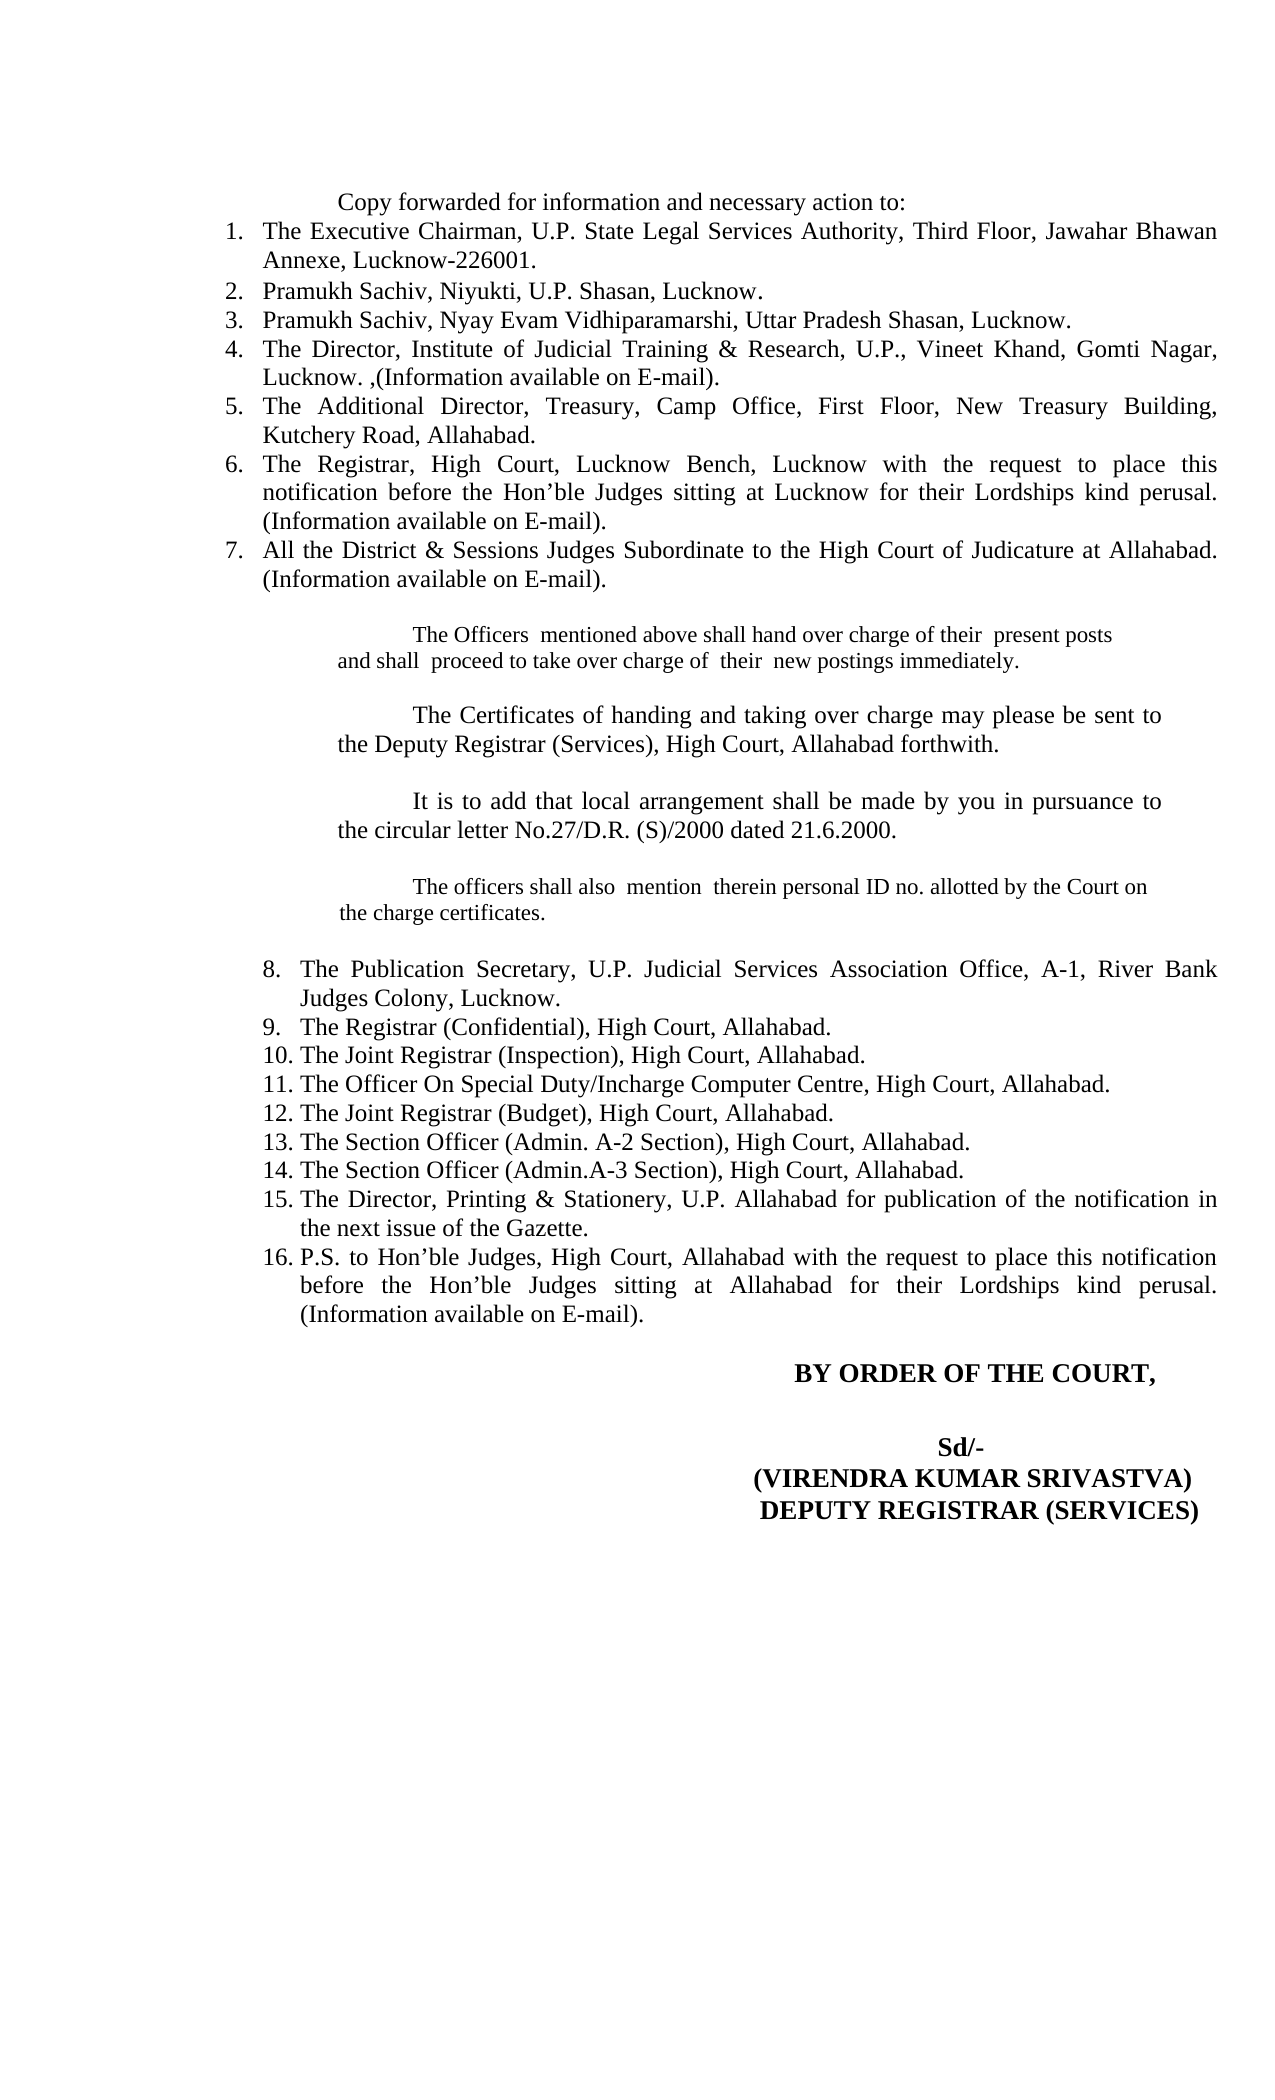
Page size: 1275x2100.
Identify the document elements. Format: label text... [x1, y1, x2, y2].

list The Director, Printing & Stationery, U.P. Allahabad for publication of the notification in the next issue of the Gazette. [262, 1184, 1219, 1242]
text It is to add that local arrangement shall be made by you in pursuance to the circular letter No.27/D.R. (S)/2000 dated 21.6.2000. [337, 786, 1162, 844]
text the charge certificates. [291, 899, 1219, 925]
text BY ORDER OF THE COURT, [712, 1357, 1219, 1388]
text Sd/- [787, 1431, 1219, 1463]
list Pramukh Sachiv, Niyukti, U.P. Shasan, Lucknow. [225, 274, 1219, 305]
text The officers shall also mention therein personal ID no. allotted by the Court on [291, 873, 1219, 899]
list The Registrar, High Court, Lucknow Bench, Lucknow with the request to place this notification before the Hon’ble Judges sitting at Lucknow for their Lordships kind perusal. (Information available on E-mail). [225, 449, 1219, 535]
text (VIRENDRA KUMAR SRIVASTVA) [712, 1463, 1221, 1494]
list The Executive Chairman, U.P. State Legal Services Authority, Third Floor, Jawahar Bhawan Annexe, Lucknow-226001. [225, 216, 1219, 274]
list The Joint Registrar (Budget), High Court, Allahabad. [262, 1098, 1219, 1127]
list The Section Officer (Admin.A-3 Section), High Court, Allahabad. [262, 1155, 1219, 1184]
list P.S. to Hon’ble Judges, High Court, Allahabad with the request to place this notification before the Hon’ble Judges sitting at Allahabad for their Lordships kind perusal. (Information available on E-mail). [262, 1242, 1219, 1328]
list The Publication Secretary, U.P. Judicial Services Association Office, A-1, River Bank Judges Colony, Lucknow. [262, 954, 1219, 1012]
list All the District & Sessions Judges Subordinate to the High Court of Judicature at Allahabad. (Information available on E-mail). [225, 535, 1219, 592]
text The Certificates of handing and taking over charge may please be sent to the Deputy Registrar (Services), High Court, Allahabad forthwith. [337, 700, 1162, 758]
list The Section Officer (Admin. A-2 Section), High Court, Allahabad. [262, 1127, 1219, 1155]
text The Officers mentioned above shall hand over charge of their present posts and shall proceed to take over charge of their new postings immediately. [187, 621, 1219, 674]
list The Registrar (Confidential), High Court, Allahabad. [262, 1012, 1219, 1040]
text DEPUTY REGISTRAR (SERVICES) [712, 1494, 1221, 1525]
list Pramukh Sachiv, Nyay Evam Vidhiparamarshi, Uttar Pradesh Shasan, Lucknow. [225, 305, 1219, 334]
list The Director, Institute of Judicial Training & Research, U.P., Vineet Khand, Gomti Nagar, Lucknow. ,(Information available on E-mail). [225, 334, 1219, 391]
list The Officer On Special Duty/Incharge Computer Centre, High Court, Allahabad. [262, 1069, 1219, 1098]
list The Additional Director, Treasury, Camp Office, First Floor, New Treasury Building, Kutchery Road, Allahabad. [225, 391, 1219, 449]
list The Joint Registrar (Inspection), High Court, Allahabad. [262, 1040, 1219, 1069]
text Copy forwarded for information and necessary action to: [262, 187, 1219, 216]
